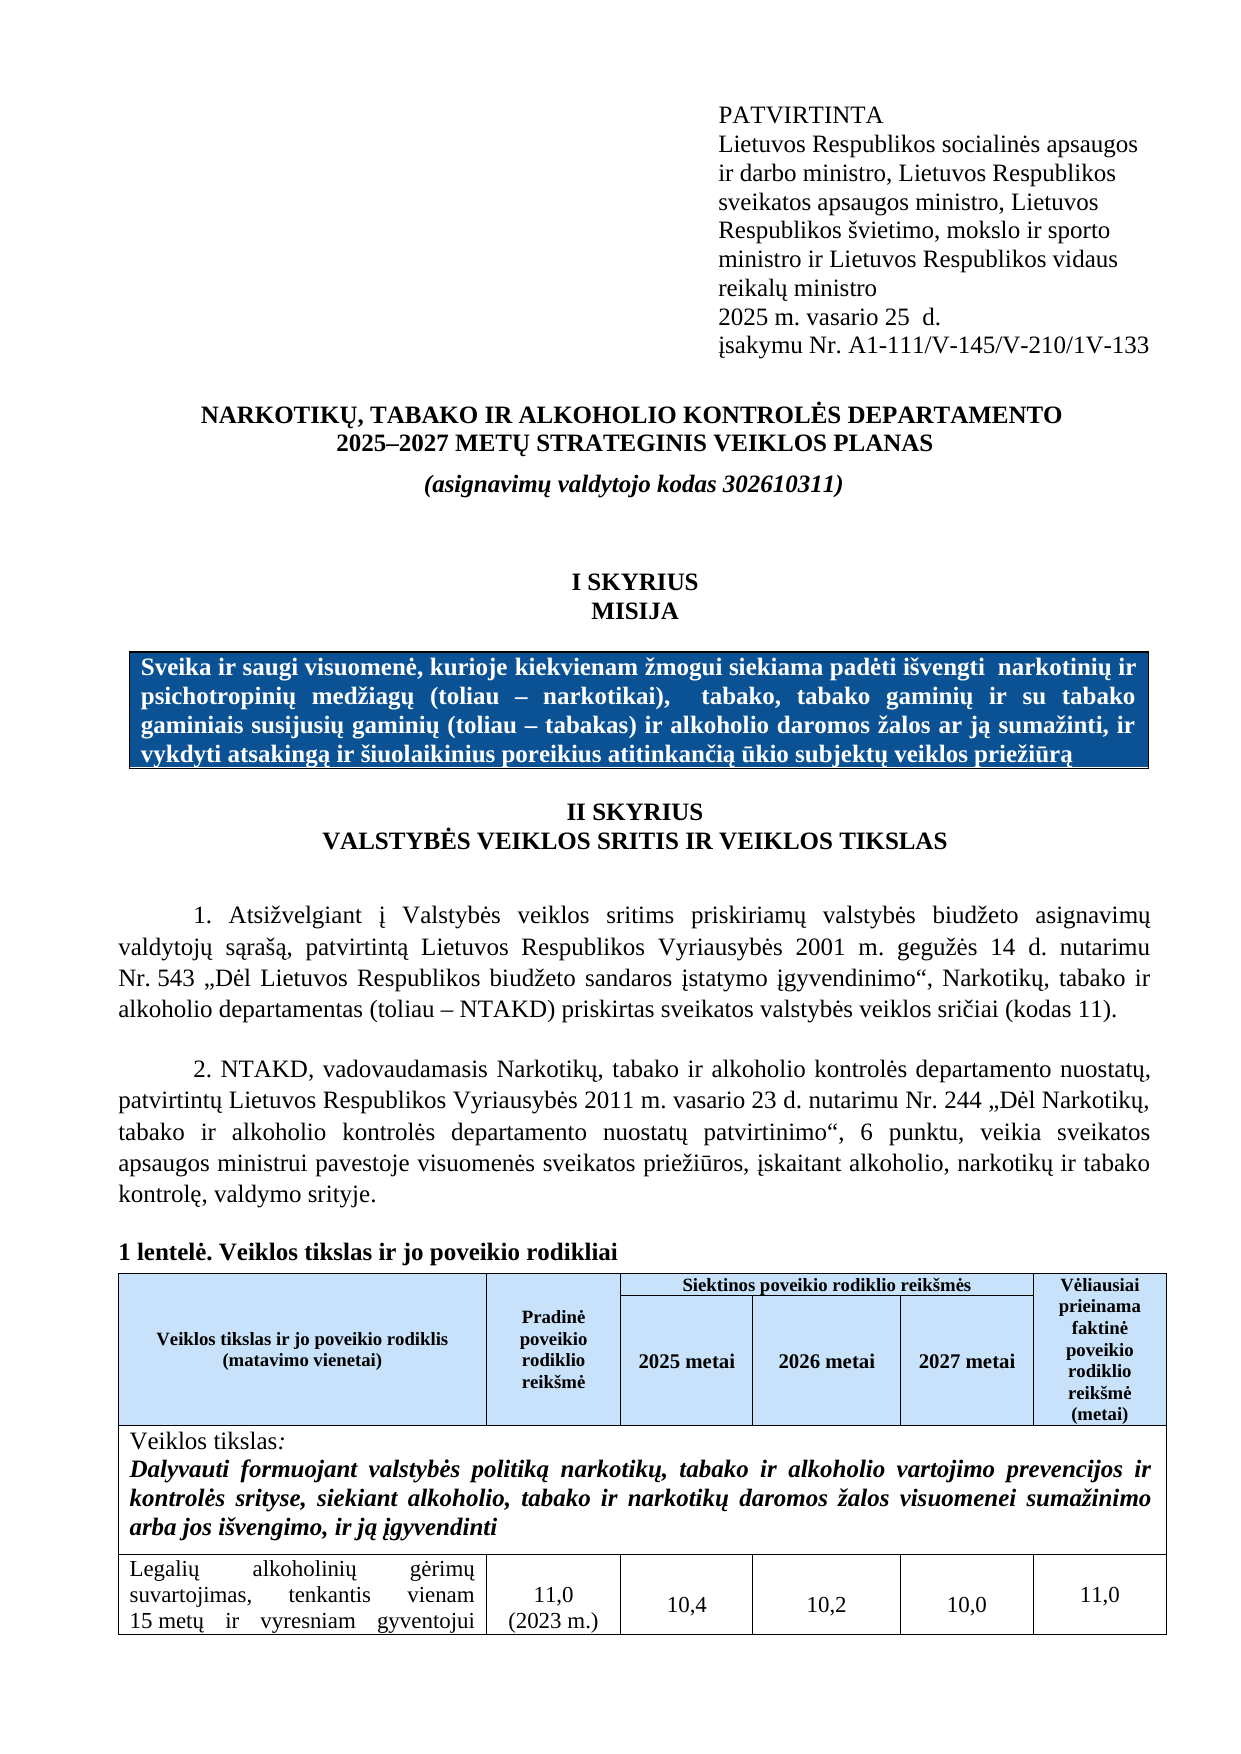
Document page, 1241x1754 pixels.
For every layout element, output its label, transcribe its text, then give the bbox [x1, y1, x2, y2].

table_cell 2027 metai [901, 1296, 1033, 1425]
table_header Siektinos poveikio rodiklio reikšmės [621, 1274, 1033, 1295]
table_cell 10,2 [753, 1555, 900, 1634]
table_cell Veiklos tikslas: Dalyvauti formuojant valstybės politiką narkotikų, tabako ir alkoholio vartojimo prevencijos ir kontrolės srityse, siekiant alkoholio, tabako ir narkotikų daromos žalos visuomenei sumažinimo arba jos išvengimo, ir ją įgyvendinti [119, 1426, 1166, 1554]
table_cell 10,0 [901, 1555, 1033, 1634]
table_cell 2026 metai [753, 1296, 900, 1425]
table_cell Legalių alkoholinių gėrimų suvartojimas, tenkantis vienam 15 metų ir vyresniam gyventojui [119, 1555, 486, 1634]
table_cell 10,4 [621, 1555, 752, 1634]
text 1. Atsižvelgiant į Valstybės veiklos sritims priskiriamų valstybės biudžeto asignavimų valdytojų sąrašą, patvirtintą Lietuvos Respublikos Vyriausybės 2001 m. gegužės 14 d. nutarimu Nr. 543 „Dėl Lietuvos Respublikos biudžeto sandaros įstatymo įgyvendinimo“, Narkotikų, tabako ir alkoholio departamentas (toliau – NTAKD) priskirtas sveikatos valstybės veiklos sričiai (kodas 11). [118, 898, 1152, 1023]
table_cell 11,0 [1034, 1555, 1166, 1634]
table_header Veiklos tikslas ir jo poveikio rodiklis (matavimo vienetai) [119, 1274, 486, 1425]
text 1 lentelė. Veiklos tikslas ir jo poveikio rodikliai [118, 1237, 1152, 1266]
text II SKYRIUS [118, 797, 1152, 826]
text 2025 m. vasario 25 d. [718, 302, 1152, 330]
text I SKYRIUS [118, 567, 1152, 596]
text reikalų ministro [718, 273, 1152, 302]
text Respublikos švietimo, mokslo ir sporto [718, 215, 1152, 244]
text 2025–2027 METŲ STRATEGINIS VEIKLOS PLANAS [118, 428, 1152, 457]
text Lietuvos Respublikos socialinės apsaugos [718, 129, 1152, 158]
text PATVIRTINTA [418, 100, 1152, 129]
text įsakymu Nr. A1-111/V-145/V-210/1V-133 [718, 330, 1152, 359]
text NARKOTIKŲ, TABAKO IR ALKOHOLIO KONTROLĖS DEPARTAMENTO [118, 400, 1152, 428]
text sveikatos apsaugos ministro, Lietuvos [718, 187, 1152, 215]
text ministro ir Lietuvos Respublikos vidaus [718, 244, 1152, 273]
table_cell 11,0 (2023 m.) [487, 1555, 620, 1634]
text 2. NTAKD, vadovaudamasis Narkotikų, tabako ir alkoholio kontrolės departamento nuostatų, patvirtintų Lietuvos Respublikos Vyriausybės 2011 m. vasario 23 d. nutarimu Nr. 244 „Dėl Narkotikų, tabako ir alkoholio kontrolės departamento nuostatų patvirtinimo“, 6 punktu, veikia sveikatos apsaugos ministrui pavestoje visuomenės sveikatos priežiūros, įskaitant alkoholio, narkotikų ir tabako kontrolę, valdymo srityje. [118, 1052, 1152, 1208]
text (asignavimų valdytojo kodas 302610311) [118, 469, 1152, 498]
text ir darbo ministro, Lietuvos Respublikos [718, 158, 1152, 187]
text VALSTYBĖS VEIKLOS SRITIS IR VEIKLOS TIKSLAS [118, 826, 1152, 855]
table_cell 2025 metai [621, 1296, 752, 1425]
table_header Vėliausiai prieinama faktinė poveikio rodiklio reikšmė (metai) [1034, 1274, 1166, 1425]
text MISIJA [118, 596, 1152, 625]
table_header Sveika ir saugi visuomenė, kurioje kiekvienam žmogui siekiama padėti išvengti narkotinių ir psichotropinių medžiagų (toliau – narkotikai), tabako, tabako gaminių ir su tabako gaminiais susijusių gaminių (toliau – tabakas) ir alkoholio daromos žalos ar ją sumažinti, ir vykdyti atsakingą ir šiuolaikinius poreikius atitinkančią ūkio subjektų veiklos priežiūrą [130, 653, 1148, 767]
table_header Pradinė poveikio rodiklio reikšmė [487, 1274, 620, 1425]
